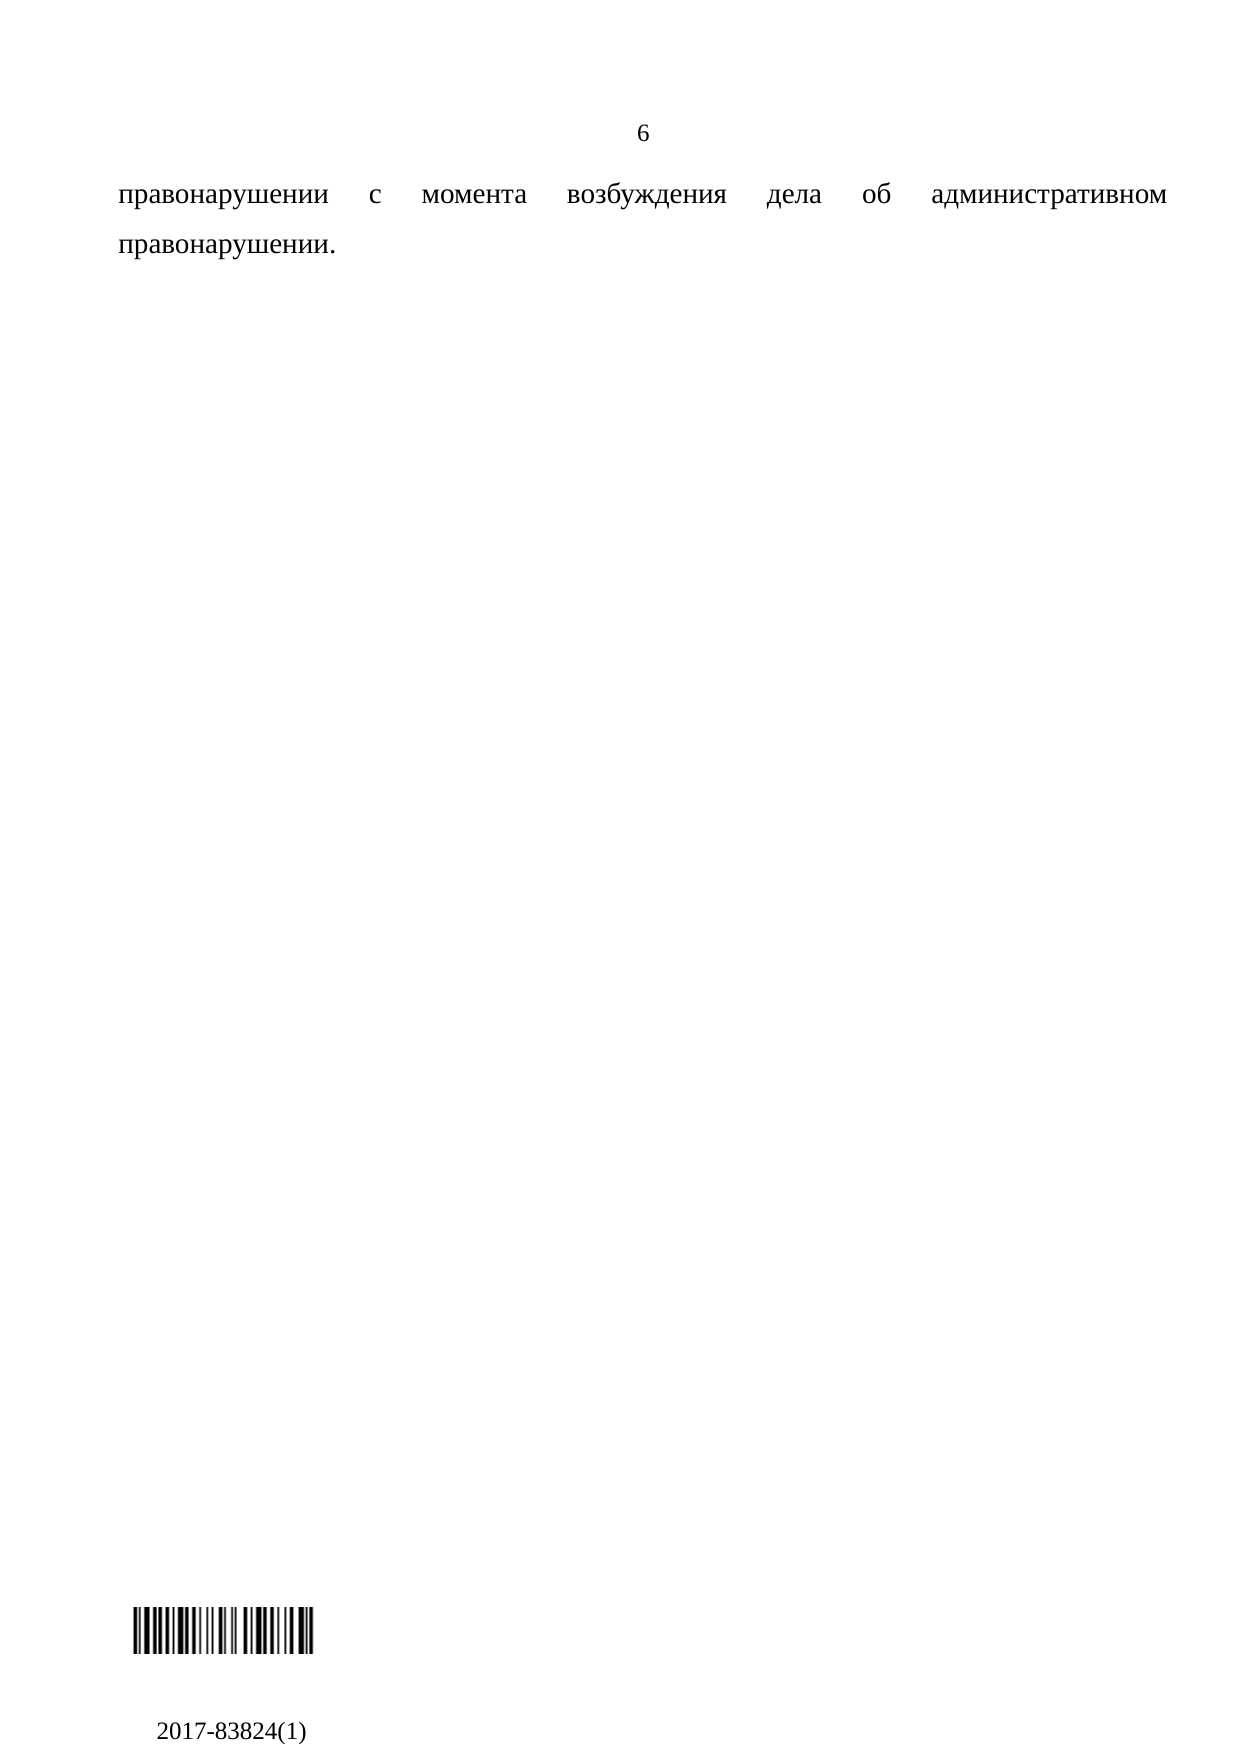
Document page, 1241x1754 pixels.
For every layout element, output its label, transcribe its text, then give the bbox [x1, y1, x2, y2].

picture [118, 1607, 331, 1654]
text правонарушении с момента возбуждения дела об административном правонарушении. [118, 176, 1168, 260]
